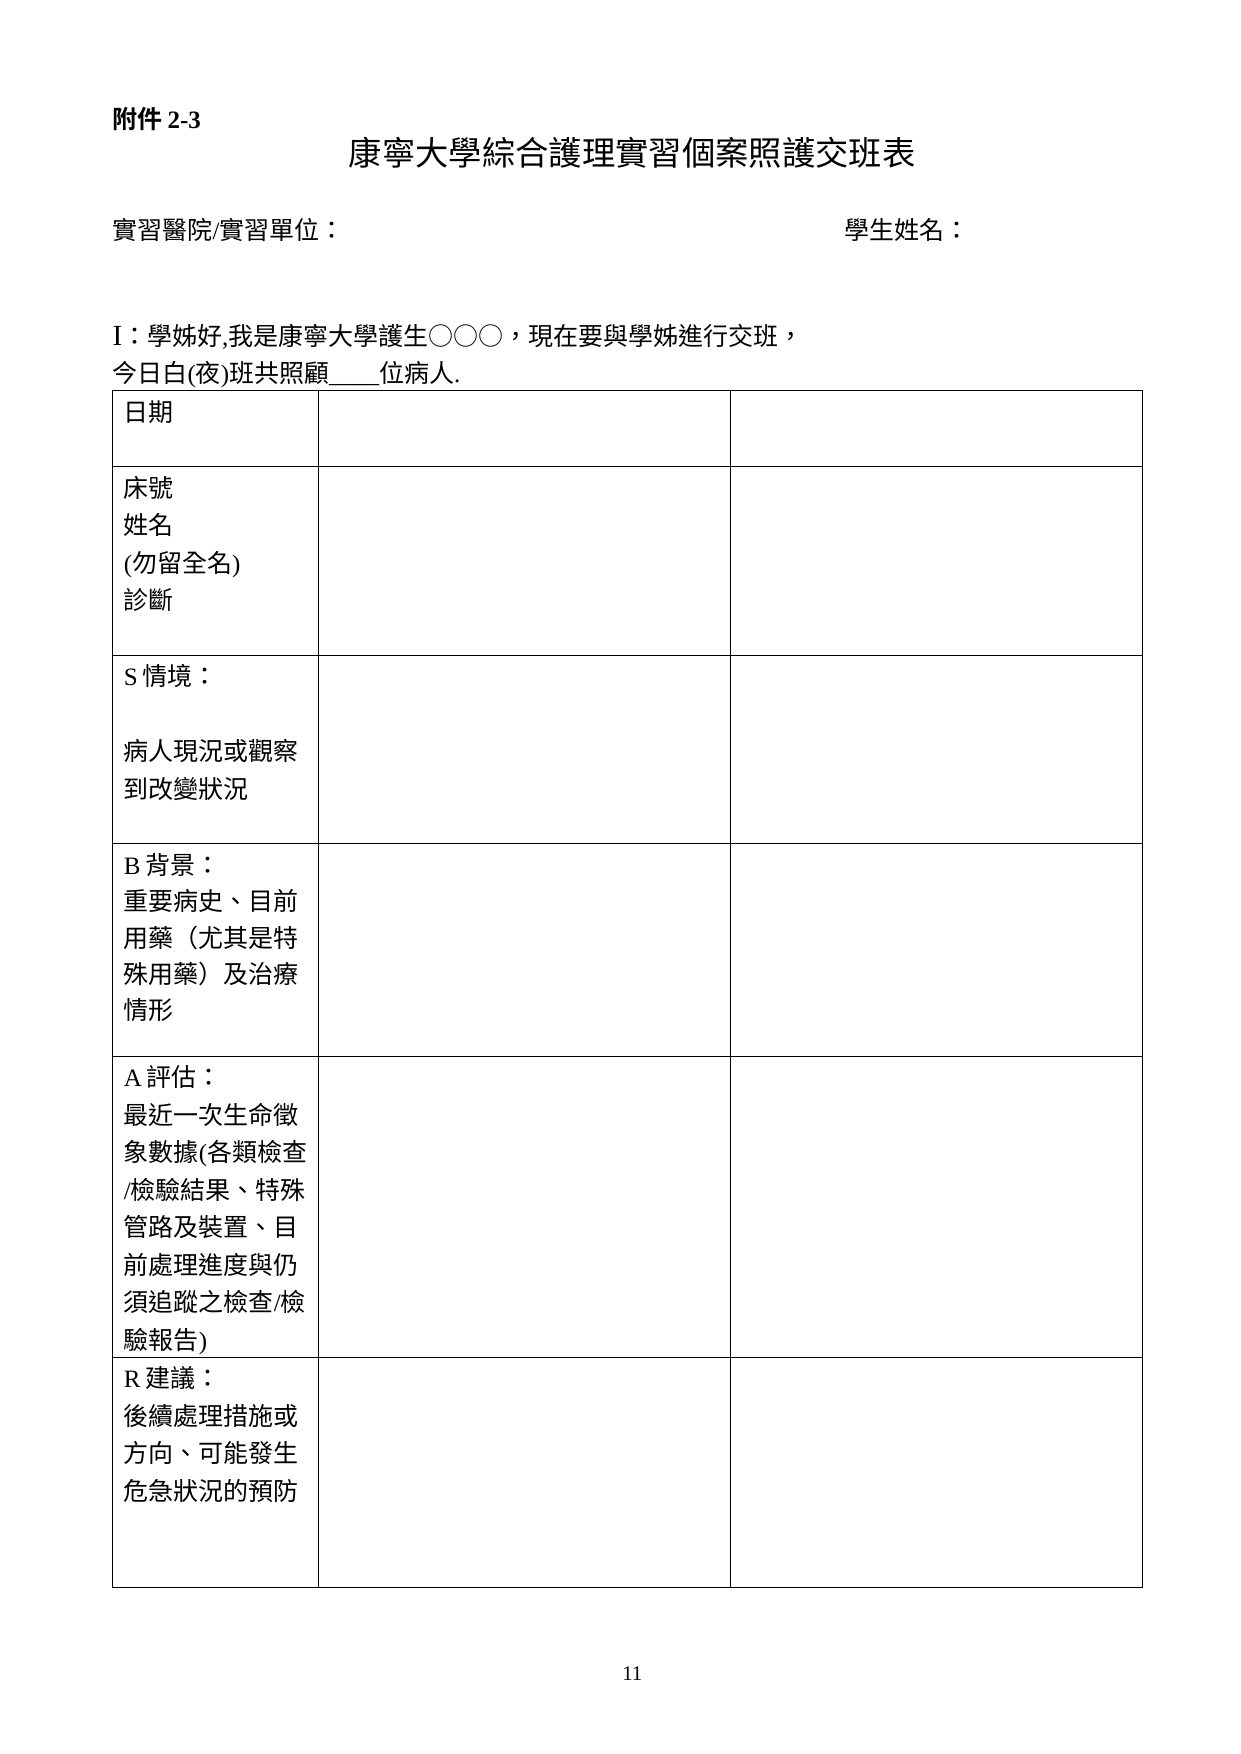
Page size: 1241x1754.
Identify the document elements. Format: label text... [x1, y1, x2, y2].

text 附件2-3 [112, 99, 1152, 135]
table_cell A評估： 最近一次生命徵象數據(各類檢查 /檢驗結果、特殊管路及裝置、目前處理進度與仍須追蹤之檢查/檢驗報告) [113, 1057, 318, 1357]
table_cell [731, 467, 1142, 655]
table_cell [319, 1358, 730, 1587]
table_header 日期 [113, 391, 318, 466]
table_cell [319, 656, 730, 843]
table_cell 床號 姓名 (勿留全名) 診斷 [113, 467, 318, 655]
text 康寧大學綜合護理實習個案照護交班表 [112, 135, 1152, 173]
text I：學姊好,我是康寧大學護生○○○，現在要與學姊進行交班， 今日白(夜)班共照顧____位病人. [112, 315, 1152, 390]
table_cell [731, 1358, 1142, 1587]
table_cell [319, 467, 730, 655]
table_cell [731, 844, 1142, 1056]
table_cell [731, 656, 1142, 843]
table_cell B背景： 重要病史、目前用藥（尤其是特殊用藥）及治療情形 [113, 844, 318, 1056]
text 實習醫院/實習單位： 學生姓名： [112, 210, 1152, 247]
table_header [319, 391, 730, 466]
table_cell [319, 844, 730, 1056]
table_cell [319, 1057, 730, 1357]
table_cell S情境： 病人現況或觀察到改變狀況 [113, 656, 318, 843]
table_cell [731, 1057, 1142, 1357]
table_cell R建議： 後續處理措施或方向、可能發生危急狀況的預防 [113, 1358, 318, 1587]
table_header [731, 391, 1142, 466]
